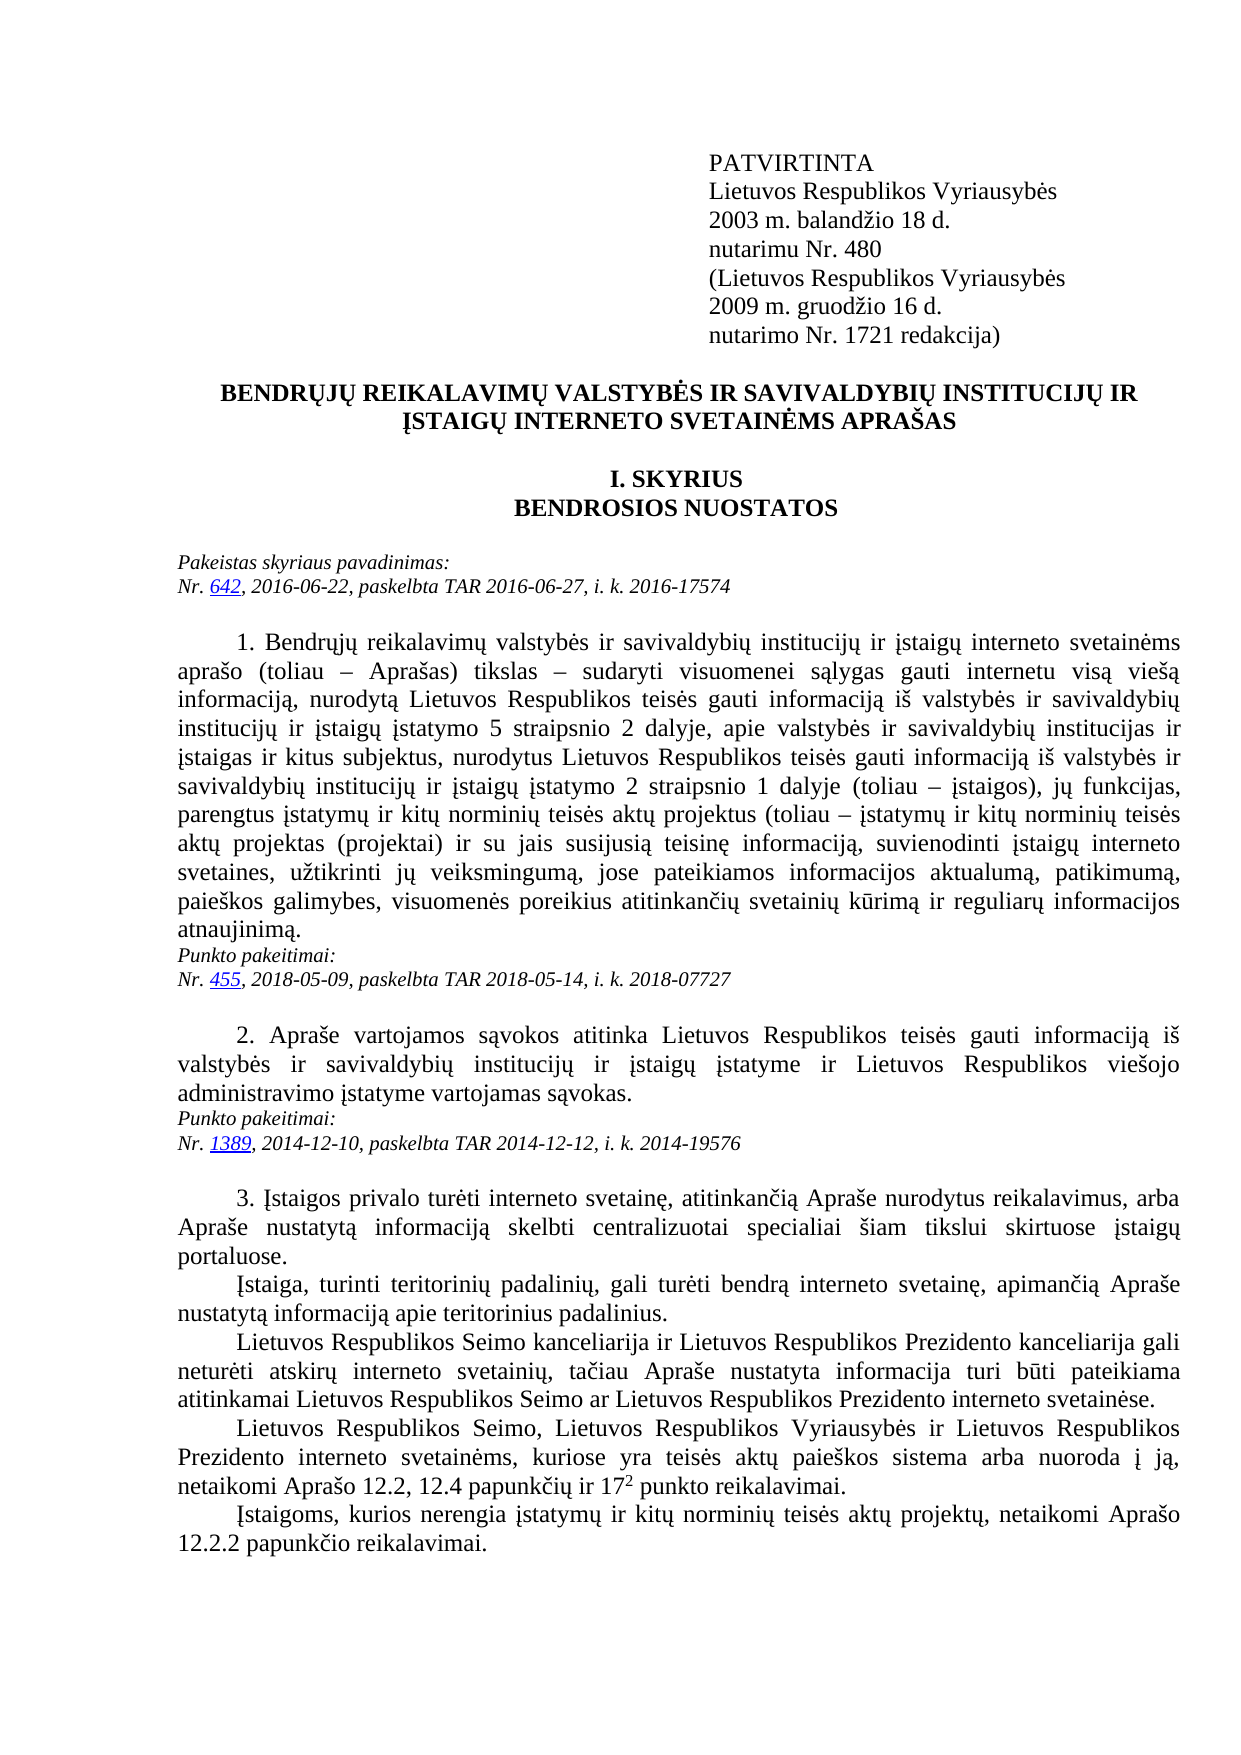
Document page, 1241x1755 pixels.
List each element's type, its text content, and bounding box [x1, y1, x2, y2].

text Lietuvos Respublikos Seimo, Lietuvos Respublikos Vyriausybės ir Lietuvos Respublikos Prezidento interneto svetainėms, kuriose yra teisės aktų paieškos sistema arba nuoroda į ją, netaikomi Aprašo 12.2, 12.4 papunkčių ir 172 punkto reikalavimai. [177, 1413, 1181, 1499]
text nutarimu Nr. 480 [177, 234, 1181, 263]
text Punkto pakeitimai: [177, 943, 1181, 967]
text Įstaigoms, kurios nerengia įstatymų ir kitų norminių teisės aktų projektų, netaikomi Aprašo 12.2.2 papunkčio reikalavimai. [177, 1499, 1181, 1557]
text Lietuvos Respublikos Vyriausybės [177, 176, 1181, 205]
text (Lietuvos Respublikos Vyriausybės [177, 263, 1181, 291]
text Punkto pakeitimai: [177, 1106, 1181, 1130]
text 2. Apraše vartojamos sąvokos atitinka Lietuvos Respublikos teisės gauti informaciją iš valstybės ir savivaldybių institucijų ir įstaigų įstatyme ir Lietuvos Respublikos viešojo administravimo įstatyme vartojamas sąvokas. [177, 1020, 1181, 1106]
text I. SKYRIUS BENDROSIOS NUOSTATOS [177, 464, 1181, 521]
text 1. Bendrųjų reikalavimų valstybės ir savivaldybių institucijų ir įstaigų interneto svetainėms aprašo (toliau – Aprašas) tikslas – sudaryti visuomenei sąlygas gauti internetu visą viešą informaciją, nurodytą Lietuvos Respublikos teisės gauti informaciją iš valstybės ir savivaldybių institucijų ir įstaigų įstatymo 5 straipsnio 2 dalyje, apie valstybės ir savivaldybių institucijas ir įstaigas ir kitus subjektus, nurodytus Lietuvos Respublikos teisės gauti informaciją iš valstybės ir savivaldybių institucijų ir įstaigų įstatymo 2 straipsnio 1 dalyje (toliau – įstaigos), jų funkcijas, parengtus įstatymų ir kitų norminių teisės aktų projektus (toliau – įstatymų ir kitų norminių teisės aktų projektas (projektai) ir su jais susijusią teisinę informaciją, suvienodinti įstaigų interneto svetaines, užtikrinti jų veiksmingumą, jose pateikiamos informacijos aktualumą, patikimumą, paieškos galimybes, visuomenės poreikius atitinkančių svetainių kūrimą ir reguliarų informacijos atnaujinimą. [177, 627, 1181, 943]
text Nr. 1389, 2014-12-10, paskelbta TAR 2014-12-12, i. k. 2014-19576 [177, 1130, 1181, 1154]
text Lietuvos Respublikos Seimo kanceliarija ir Lietuvos Respublikos Prezidento kanceliarija gali neturėti atskirų interneto svetainių, tačiau Apraše nustatyta informacija turi būti pateikiama atitinkamai Lietuvos Respublikos Seimo ar Lietuvos Respublikos Prezidento interneto svetainėse. [177, 1327, 1181, 1413]
text Įstaiga, turinti teritorinių padalinių, gali turėti bendrą interneto svetainę, apimančią Apraše nustatytą informaciją apie teritorinius padalinius. [177, 1269, 1181, 1327]
text Nr. 642, 2016-06-22, paskelbta TAR 2016-06-27, i. k. 2016-17574 [177, 574, 1181, 598]
text 3. Įstaigos privalo turėti interneto svetainę, atitinkančią Apraše nurodytus reikalavimus, arba Apraše nustatytą informaciją skelbti centralizuotai specialiai šiam tikslui skirtuose įstaigų portaluose. [177, 1183, 1181, 1269]
text BENDRŲJŲ REIKALAVIMŲ VALSTYBĖS IR SAVIVALDYBIŲ INSTITUCIJŲ IR ĮSTAIGŲ INTERNETO SVETAINĖMS APRAŠAS [177, 378, 1181, 435]
text nutarimo Nr. 1721 redakcija) [177, 320, 1181, 349]
text Patvirtinta [177, 148, 1181, 176]
text 2009 m. gruodžio 16 d. [177, 291, 1181, 320]
text Pakeistas skyriaus pavadinimas: [177, 550, 1181, 574]
text 2003 m. balandžio 18 d. [177, 205, 1181, 234]
text Nr. 455, 2018-05-09, paskelbta TAR 2018-05-14, i. k. 2018-07727 [177, 967, 1181, 991]
